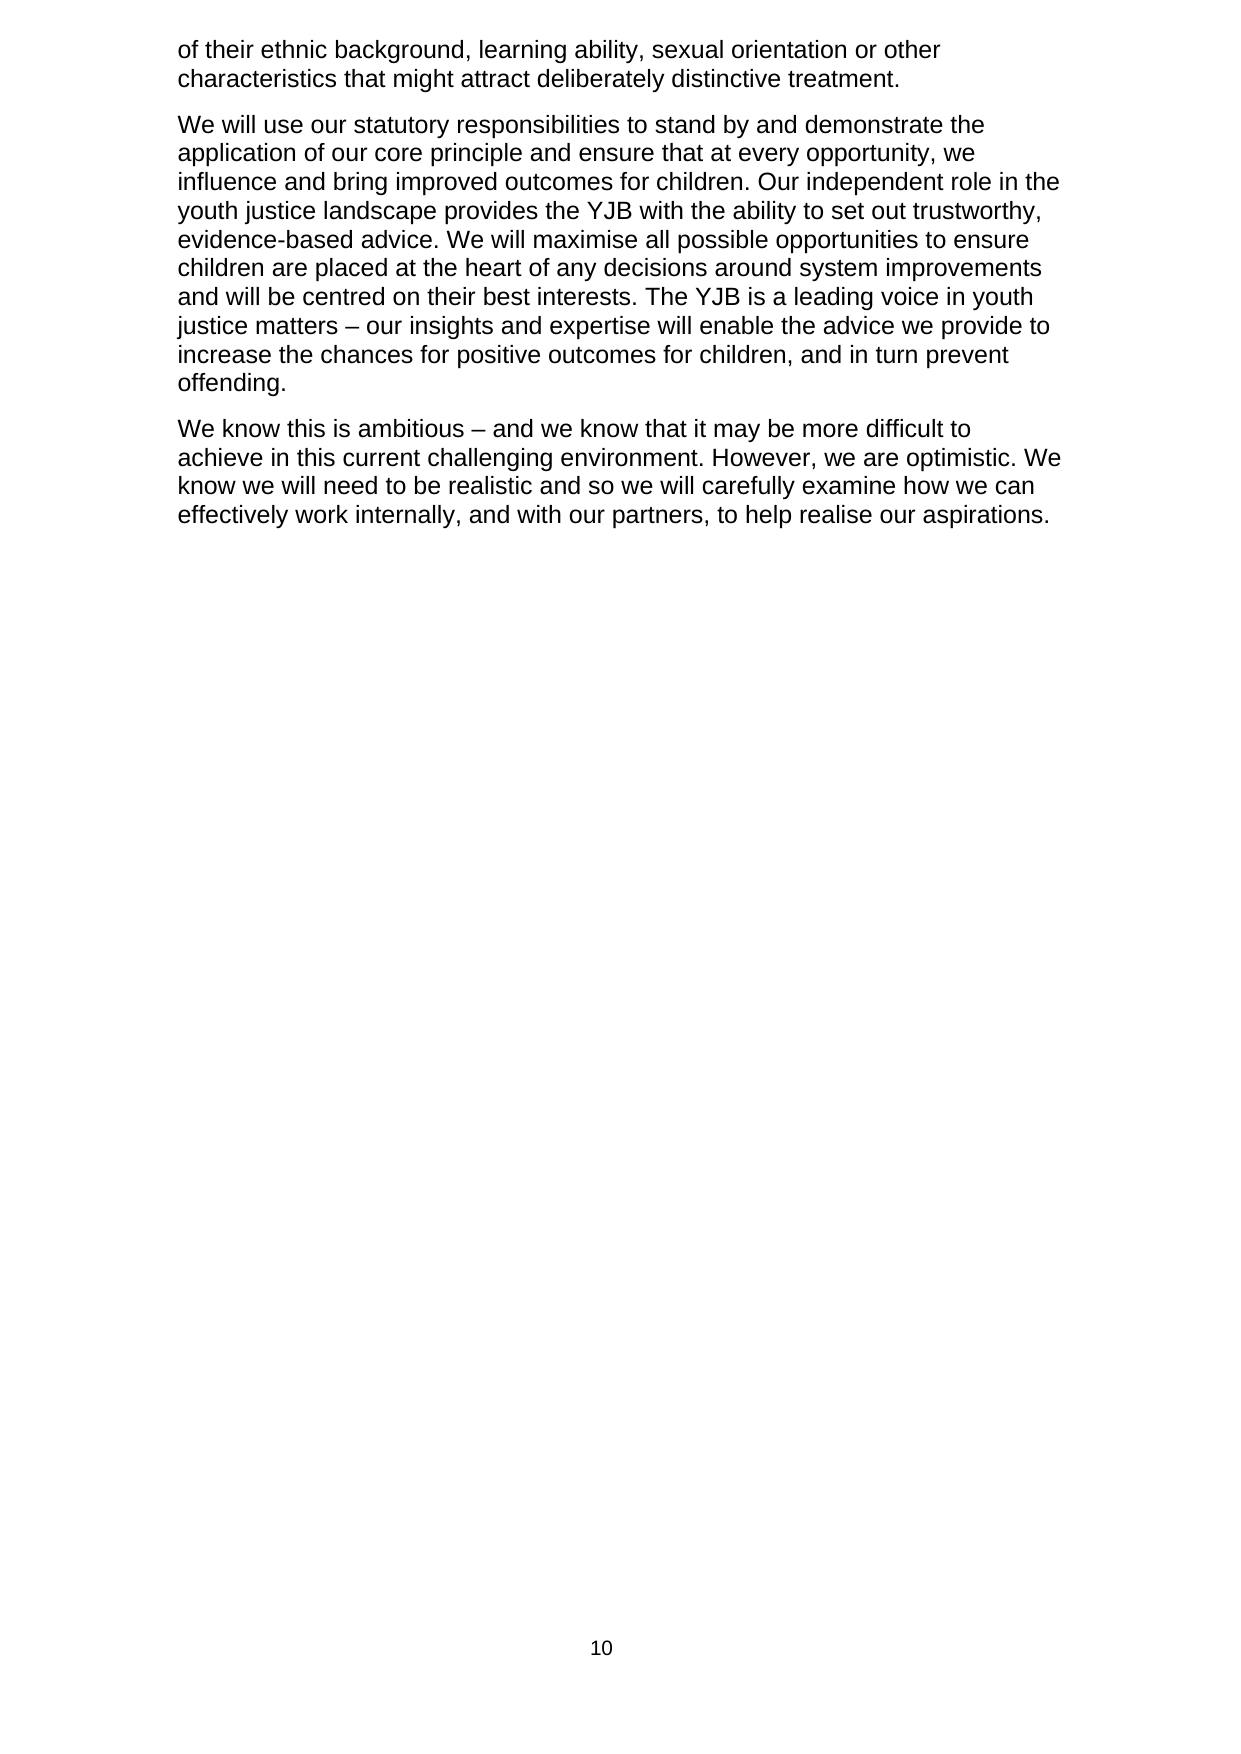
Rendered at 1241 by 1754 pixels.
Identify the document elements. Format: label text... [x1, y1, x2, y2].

text We will use our statutory responsibilities to stand by and demonstrate the application of our core principle and ensure that at every opportunity, we influence and bring improved outcomes for children. Our independent role in the youth justice landscape provides the YJB with the ability to set out trustworthy, evidence-based advice. We will maximise all possible opportunities to ensure children are placed at the heart of any decisions around system improvements and will be centred on their best interests. The YJB is a leading voice in youth justice matters – our insights and expertise will enable the advice we provide to increase the chances for positive outcomes for children, and in turn prevent offending. [177, 109, 1063, 397]
text of their ethnic background, learning ability, sexual orientation or other characteristics that might attract deliberately distinctive treatment. [177, 35, 1063, 93]
text We know this is ambitious – and we know that it may be more difficult to achieve in this current challenging environment. However, we are optimistic. We know we will need to be realistic and so we will carefully examine how we can effectively work internally, and with our partners, to help realise our aspirations. [177, 414, 1063, 529]
